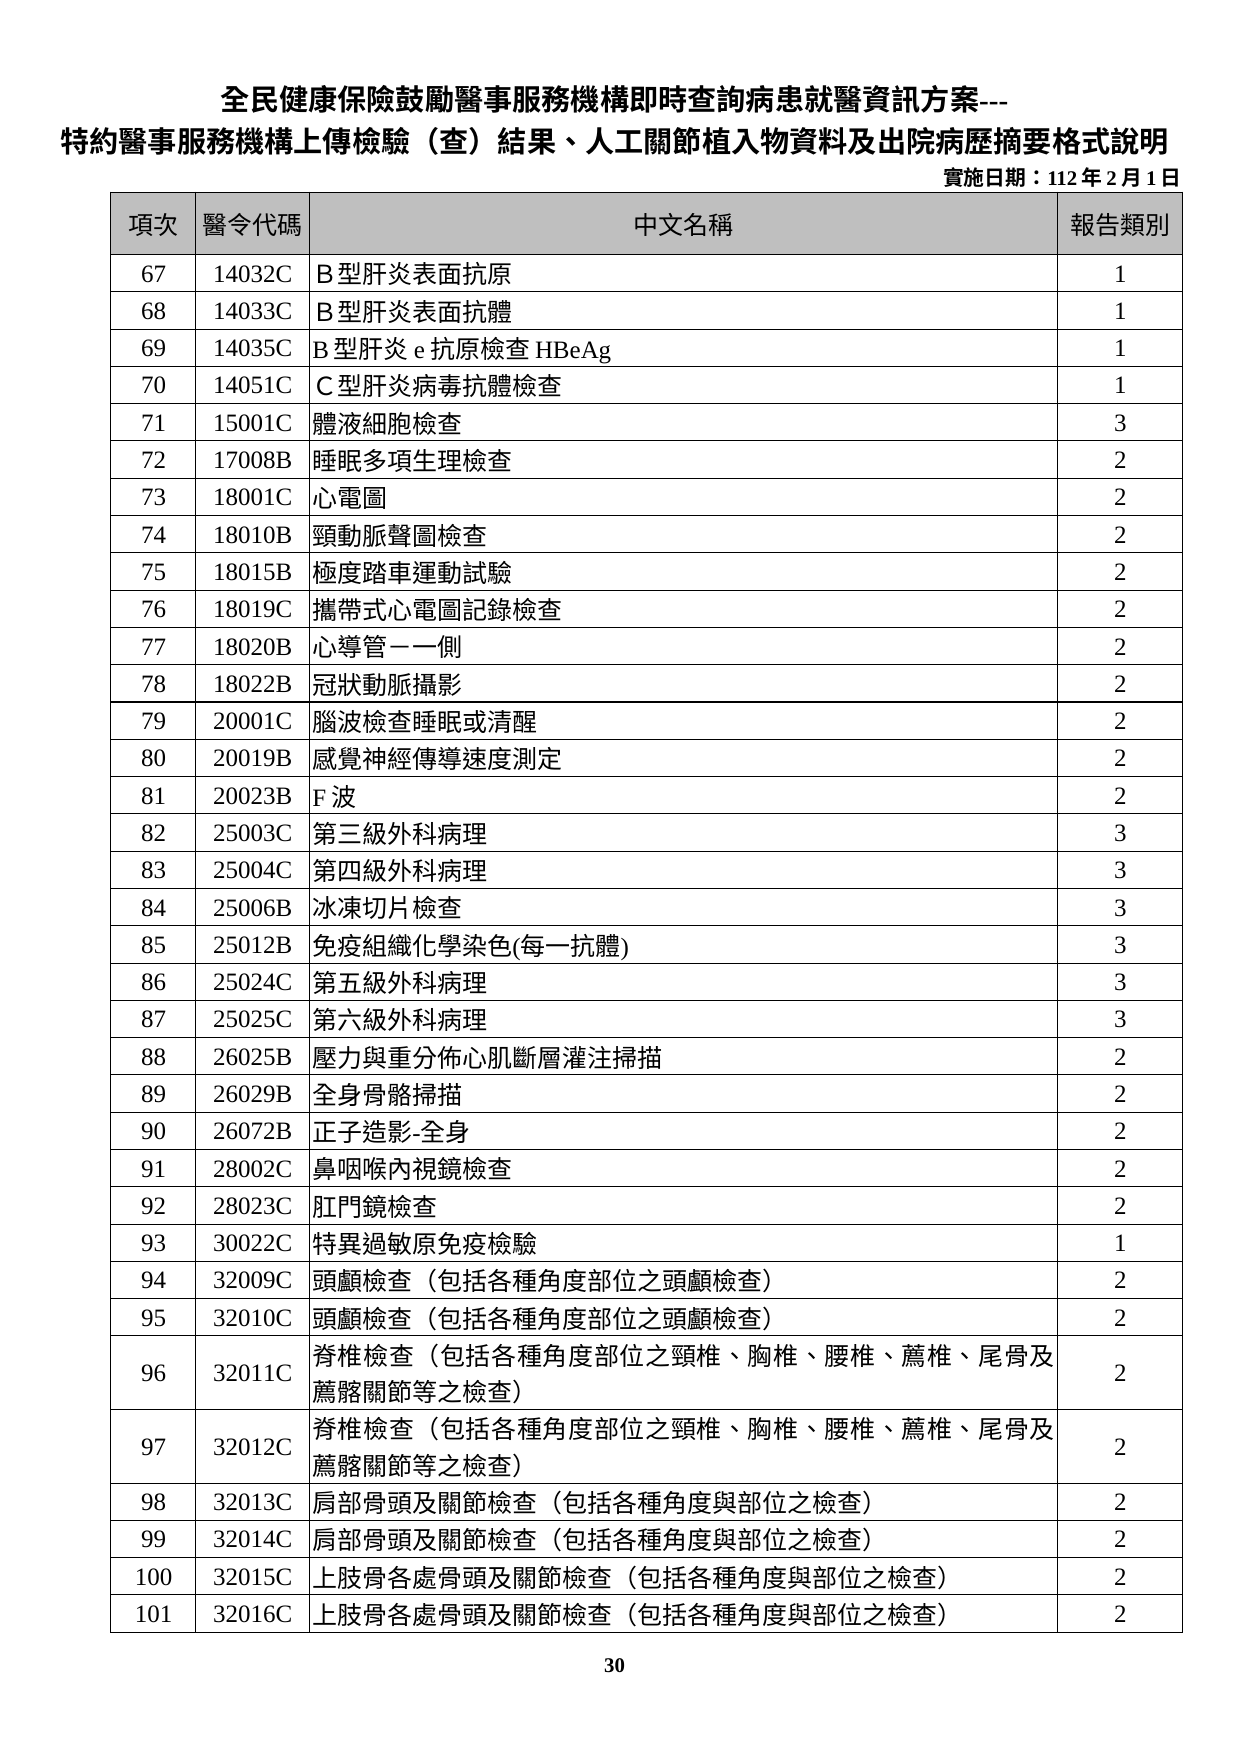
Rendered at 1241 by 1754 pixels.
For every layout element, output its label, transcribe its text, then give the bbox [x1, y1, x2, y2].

table_cell 腦波檢查睡眠或清醒 [310, 703, 1057, 739]
table_cell 84 [111, 889, 195, 925]
table_cell 2 [1058, 1299, 1182, 1335]
table_cell 32010C [196, 1299, 309, 1335]
table_cell 26029B [196, 1075, 309, 1112]
table_cell 98 [111, 1484, 195, 1520]
table_cell 2 [1058, 665, 1182, 701]
table_cell 28023C [196, 1187, 309, 1223]
table_cell 18001C [196, 479, 309, 515]
table_cell 95 [111, 1299, 195, 1335]
table_header 醫令代碼 [196, 193, 309, 254]
table_cell 心導管－一側 [310, 628, 1057, 664]
table_cell 25004C [196, 852, 309, 888]
table_cell 26072B [196, 1113, 309, 1149]
table_cell 77 [111, 628, 195, 664]
table_cell 脊椎檢查（包括各種角度部位之頸椎、胸椎、腰椎、薦椎、尾骨及薦髂關節等之檢查） [310, 1410, 1057, 1482]
table_cell 冰凍切片檢查 [310, 889, 1057, 925]
table_cell 32011C [196, 1336, 309, 1409]
table_cell 3 [1058, 926, 1182, 962]
table_cell 72 [111, 441, 195, 478]
table_cell 28002C [196, 1150, 309, 1186]
table_cell 3 [1058, 964, 1182, 1000]
table_cell 88 [111, 1038, 195, 1074]
table_cell Ｃ型肝炎病毒抗體檢查 [310, 367, 1057, 403]
table_cell 20023B [196, 777, 309, 813]
table_cell B型肝炎e抗原檢查HBeAg [310, 330, 1057, 366]
table_cell 冠狀動脈攝影 [310, 665, 1057, 701]
table_cell 14035C [196, 330, 309, 366]
table_cell 73 [111, 479, 195, 515]
table_cell 1 [1058, 255, 1182, 291]
table_cell 頭顱檢查（包括各種角度部位之頭顱檢查） [310, 1262, 1057, 1298]
table_header 中文名稱 [310, 193, 1057, 254]
table_cell 體液細胞檢查 [310, 404, 1057, 440]
table_cell 2 [1058, 1336, 1182, 1409]
table_cell 69 [111, 330, 195, 366]
table_cell 免疫組織化學染色(每一抗體) [310, 926, 1057, 962]
table_cell F波 [310, 777, 1057, 813]
table_cell 第六級外科病理 [310, 1001, 1057, 1037]
table_cell 18020B [196, 628, 309, 664]
table_cell 75 [111, 553, 195, 589]
table_cell 74 [111, 516, 195, 552]
table_cell 上肢骨各處骨頭及關節檢查（包括各種角度與部位之檢查） [310, 1595, 1057, 1632]
table_cell 18010B [196, 516, 309, 552]
table_cell 68 [111, 292, 195, 328]
table_cell 67 [111, 255, 195, 291]
table_cell 2 [1058, 441, 1182, 478]
table_cell 2 [1058, 703, 1182, 739]
table_cell 86 [111, 964, 195, 1000]
table_cell 2 [1058, 1187, 1182, 1223]
table_cell 32014C [196, 1521, 309, 1557]
table_cell 25025C [196, 1001, 309, 1037]
table_cell 79 [111, 703, 195, 739]
table_cell 1 [1058, 367, 1182, 403]
table_cell 30022C [196, 1225, 309, 1261]
table_cell 2 [1058, 1038, 1182, 1074]
table_cell 肩部骨頭及關節檢查（包括各種角度與部位之檢查） [310, 1484, 1057, 1520]
table_cell 睡眠多項生理檢查 [310, 441, 1057, 478]
table_header 項次 [111, 193, 195, 254]
table_cell 97 [111, 1410, 195, 1482]
table_cell 2 [1058, 1558, 1182, 1594]
table_cell 32015C [196, 1558, 309, 1594]
table_cell 89 [111, 1075, 195, 1112]
table_cell 3 [1058, 404, 1182, 440]
table_cell 32013C [196, 1484, 309, 1520]
table_cell 91 [111, 1150, 195, 1186]
table_cell 第三級外科病理 [310, 814, 1057, 851]
table_cell Ｂ型肝炎表面抗原 [310, 255, 1057, 291]
table_cell 2 [1058, 777, 1182, 813]
table_cell 87 [111, 1001, 195, 1037]
table_cell 肩部骨頭及關節檢查（包括各種角度與部位之檢查） [310, 1521, 1057, 1557]
table_cell 鼻咽喉內視鏡檢查 [310, 1150, 1057, 1186]
table_cell 92 [111, 1187, 195, 1223]
table_cell 14051C [196, 367, 309, 403]
table_cell 25003C [196, 814, 309, 851]
table_cell 20019B [196, 740, 309, 776]
table_cell 2 [1058, 628, 1182, 664]
table_cell 20001C [196, 703, 309, 739]
table_cell 25006B [196, 889, 309, 925]
table_cell 1 [1058, 292, 1182, 328]
table_cell 2 [1058, 516, 1182, 552]
table_cell 32012C [196, 1410, 309, 1482]
table_cell 101 [111, 1595, 195, 1632]
table_cell 2 [1058, 1484, 1182, 1520]
table_cell 14033C [196, 292, 309, 328]
table_cell 3 [1058, 889, 1182, 925]
table_cell 76 [111, 591, 195, 627]
table_cell 2 [1058, 553, 1182, 589]
table_cell 18022B [196, 665, 309, 701]
table_cell 1 [1058, 1225, 1182, 1261]
table_cell 2 [1058, 1075, 1182, 1112]
table_cell 78 [111, 665, 195, 701]
table_cell 82 [111, 814, 195, 851]
table_cell 2 [1058, 479, 1182, 515]
table_cell 壓力與重分佈心肌斷層灌注掃描 [310, 1038, 1057, 1074]
table_cell 頭顱檢查（包括各種角度部位之頭顱檢查） [310, 1299, 1057, 1335]
table_cell 25012B [196, 926, 309, 962]
table_cell 3 [1058, 814, 1182, 851]
table_cell 26025B [196, 1038, 309, 1074]
table_cell 1 [1058, 330, 1182, 366]
table_cell 極度踏車運動試驗 [310, 553, 1057, 589]
table_header 報告類別 [1058, 193, 1182, 254]
table_cell 25024C [196, 964, 309, 1000]
table_cell 85 [111, 926, 195, 962]
table_cell 2 [1058, 1521, 1182, 1557]
table_cell 71 [111, 404, 195, 440]
table_cell 18019C [196, 591, 309, 627]
table_cell 93 [111, 1225, 195, 1261]
table_cell 32016C [196, 1595, 309, 1632]
table_cell 正子造影-全身 [310, 1113, 1057, 1149]
table_cell 2 [1058, 1113, 1182, 1149]
table_cell 2 [1058, 740, 1182, 776]
table_cell 99 [111, 1521, 195, 1557]
table_cell 頸動脈聲圖檢查 [310, 516, 1057, 552]
table_cell 81 [111, 777, 195, 813]
table_cell Ｂ型肝炎表面抗體 [310, 292, 1057, 328]
table_cell 脊椎檢查（包括各種角度部位之頸椎、胸椎、腰椎、薦椎、尾骨及薦髂關節等之檢查） [310, 1336, 1057, 1409]
table_cell 83 [111, 852, 195, 888]
table_cell 特異過敏原免疫檢驗 [310, 1225, 1057, 1261]
table_cell 32009C [196, 1262, 309, 1298]
table_cell 肛門鏡檢查 [310, 1187, 1057, 1223]
table_cell 96 [111, 1336, 195, 1409]
table_cell 2 [1058, 591, 1182, 627]
table_cell 15001C [196, 404, 309, 440]
table_cell 3 [1058, 852, 1182, 888]
table_cell 第四級外科病理 [310, 852, 1057, 888]
table_cell 2 [1058, 1595, 1182, 1632]
table_cell 2 [1058, 1150, 1182, 1186]
table_cell 感覺神經傳導速度測定 [310, 740, 1057, 776]
table_cell 17008B [196, 441, 309, 478]
table_cell 94 [111, 1262, 195, 1298]
table_cell 14032C [196, 255, 309, 291]
table_cell 攜帶式心電圖記錄檢查 [310, 591, 1057, 627]
table_cell 100 [111, 1558, 195, 1594]
table_cell 全身骨骼掃描 [310, 1075, 1057, 1112]
table_cell 3 [1058, 1001, 1182, 1037]
table_cell 心電圖 [310, 479, 1057, 515]
table_cell 第五級外科病理 [310, 964, 1057, 1000]
table_cell 2 [1058, 1410, 1182, 1482]
table_cell 90 [111, 1113, 195, 1149]
table_cell 上肢骨各處骨頭及關節檢查（包括各種角度與部位之檢查） [310, 1558, 1057, 1594]
table_cell 70 [111, 367, 195, 403]
table_cell 80 [111, 740, 195, 776]
table_cell 18015B [196, 553, 309, 589]
table_cell 2 [1058, 1262, 1182, 1298]
